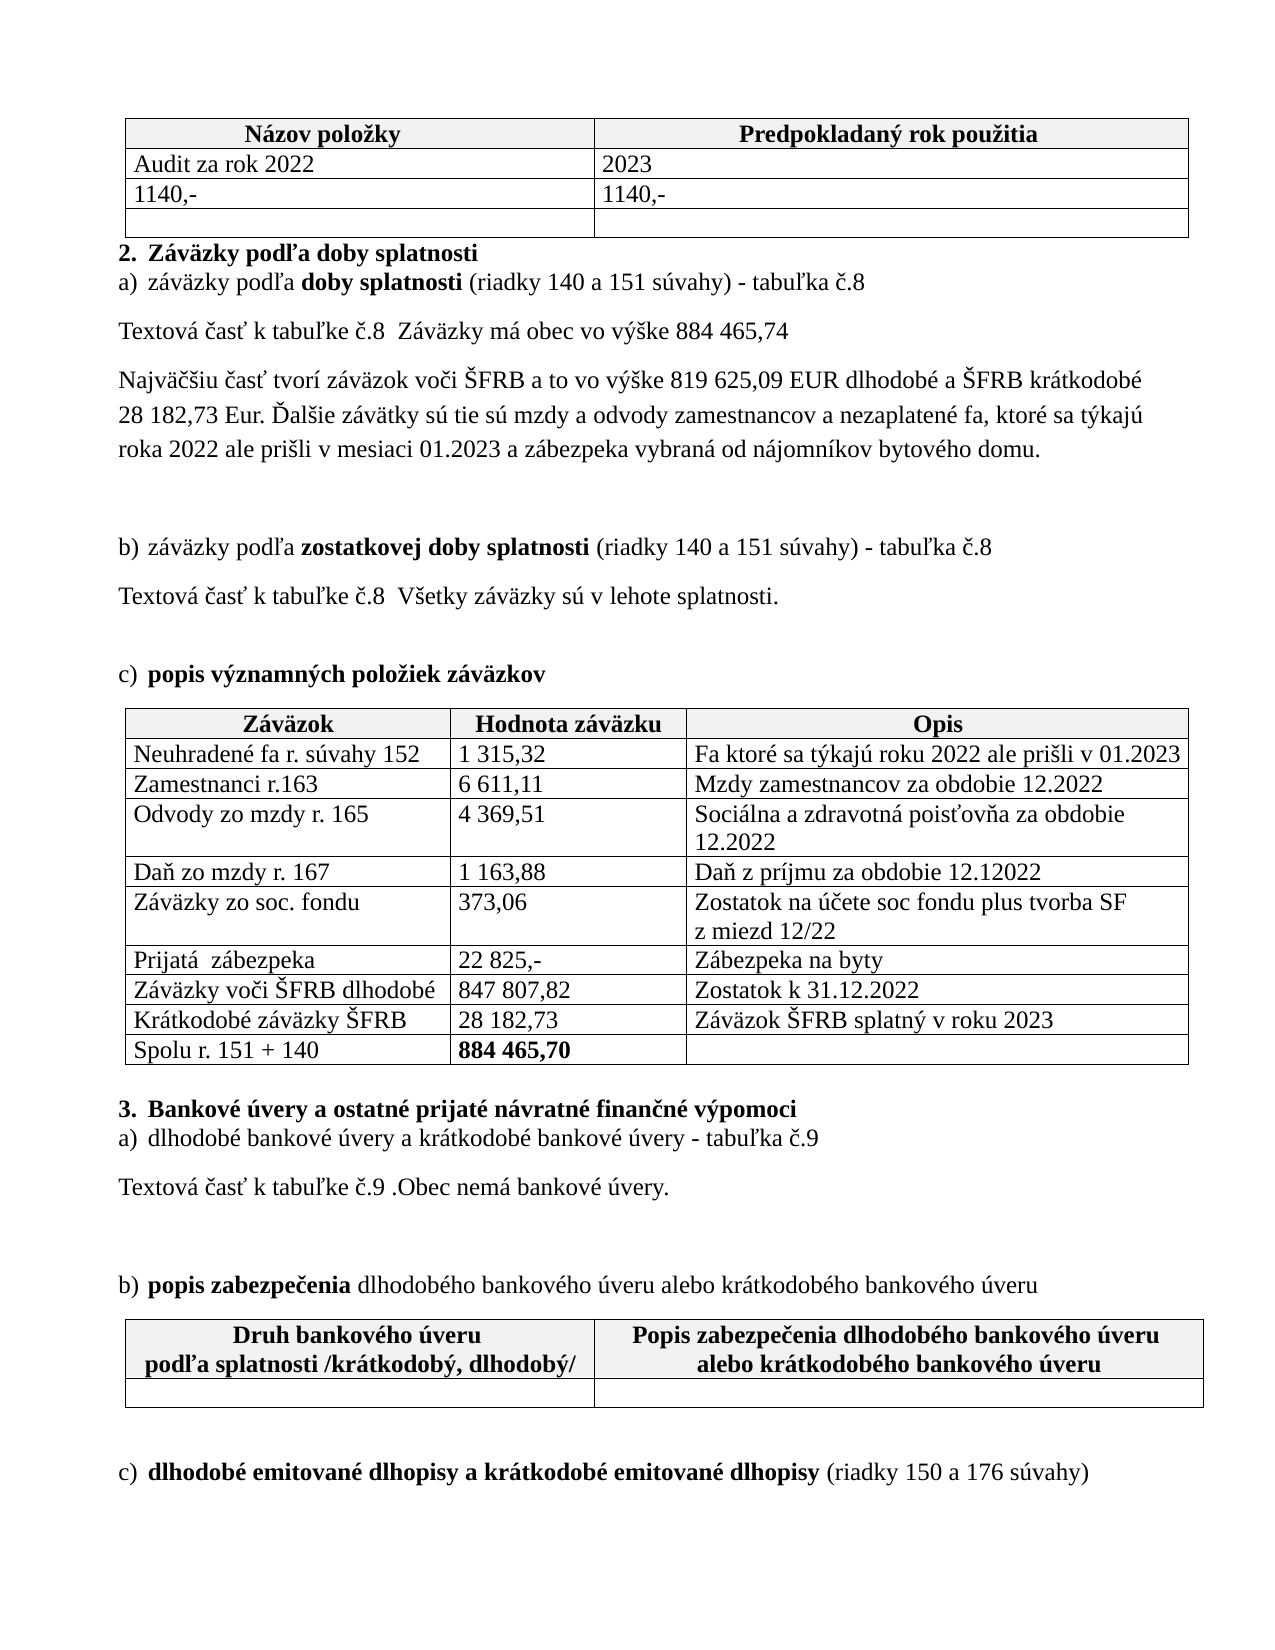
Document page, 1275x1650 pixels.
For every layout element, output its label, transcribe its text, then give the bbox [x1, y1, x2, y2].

table_cell Zábezpeka na byty [687, 946, 1188, 974]
table_cell Zamestnanci r.163 [126, 769, 450, 798]
table_cell Zostatok k 31.12.2022 [687, 975, 1188, 1004]
table_cell [595, 209, 1188, 237]
table_cell Zostatok na účete soc fondu plus tvorba SF z miezd 12/22 [687, 887, 1188, 944]
table_header Opis [687, 709, 1188, 738]
table_header Predpokladaný rok použitia [595, 119, 1188, 148]
table_cell 373,06 [451, 887, 686, 944]
text Textová časť k tabuľke č.8 Všetky záväzky sú v lehote splatnosti. [118, 581, 1157, 610]
text Textová časť k tabuľke č.9 .Obec nemá bankové úvery. [118, 1172, 1157, 1201]
table_cell Daň z príjmu za obdobie 12.12022 [687, 857, 1188, 886]
table_cell 28 182,73 [451, 1005, 686, 1034]
table_cell 847 807,82 [451, 975, 686, 1004]
table_cell 6 611,11 [451, 769, 686, 798]
table_cell 2023 [595, 149, 1188, 178]
list záväzky podľa zostatkovej doby splatnosti (riadky 140 a 151 súvahy) - tabuľka č.8 [118, 532, 1157, 561]
table_cell 22 825,- [451, 946, 686, 974]
table_header Hodnota záväzku [451, 709, 686, 738]
list dlhodobé emitované dlhopisy a krátkodobé emitované dlhopisy (riadky 150 a 176 súvahy) [118, 1457, 1157, 1486]
table_header Popis zabezpečenia dlhodobého bankového úveru alebo krátkodobého bankového úveru [595, 1320, 1203, 1377]
table_cell Záväzky voči ŠFRB dlhodobé [126, 975, 450, 1004]
table_cell 1140,- [595, 179, 1188, 207]
table_cell 4 369,51 [451, 799, 686, 856]
list dlhodobé bankové úvery a krátkodobé bankové úvery - tabuľka č.9 [118, 1123, 1157, 1151]
table_cell Prijatá zábezpeka [126, 946, 450, 974]
table_header Druh bankového úveru podľa splatnosti /krátkodobý, dlhodobý/ [126, 1320, 594, 1377]
table_cell Sociálna a zdravotná poisťovňa za obdobie 12.2022 [687, 799, 1188, 856]
table_header Záväzok [126, 709, 450, 738]
table_cell [126, 209, 594, 237]
table_cell Záväzky zo soc. fondu [126, 887, 450, 944]
text Textová časť k tabuľke č.8 Záväzky má obec vo výške 884 465,74 [118, 316, 1157, 345]
table_cell [595, 1379, 1203, 1407]
table_cell Mzdy zamestnancov za obdobie 12.2022 [687, 769, 1188, 798]
table_cell [687, 1035, 1188, 1064]
table_cell Spolu r. 151 + 140 [126, 1035, 450, 1064]
table_cell Audit za rok 2022 [126, 149, 594, 178]
list záväzky podľa doby splatnosti (riadky 140 a 151 súvahy) - tabuľka č.8 [118, 267, 1157, 296]
table_cell Daň zo mzdy r. 167 [126, 857, 450, 886]
table_cell Fa ktoré sa týkajú roku 2022 ale prišli v 01.2023 [687, 739, 1188, 768]
table_cell Neuhradené fa r. súvahy 152 [126, 739, 450, 768]
table_cell Záväzok ŠFRB splatný v roku 2023 [687, 1005, 1188, 1034]
table_header Názov položky [126, 119, 594, 148]
table_cell 884 465,70 [451, 1035, 686, 1064]
table_cell Krátkodobé záväzky ŠFRB [126, 1005, 450, 1034]
list popis zabezpečenia dlhodobého bankového úveru alebo krátkodobého bankového úveru [118, 1270, 1157, 1299]
list Záväzky podľa doby splatnosti [118, 238, 1157, 267]
table_cell Odvody zo mzdy r. 165 [126, 799, 450, 856]
text Najväčšiu časť tvorí záväzok voči ŠFRB a to vo výške 819 625,09 EUR dlhodobé a ŠFRB krátkodobé 28 182,73 Eur. Ďalšie závätky sú tie sú mzdy a odvody zamestnancov a nezaplatené fa, ktoré sa týkajú roka 2022 ale prišli v mesiaci 01.2023 a zábezpeka vybraná od nájomníkov bytového domu. [118, 365, 1157, 463]
list popis významných položiek záväzkov [118, 659, 1157, 688]
table_cell 1 163,88 [451, 857, 686, 886]
table_cell 1140,- [126, 179, 594, 207]
table_cell 1 315,32 [451, 739, 686, 768]
list Bankové úvery a ostatné prijaté návratné finančné výpomoci [118, 1094, 1157, 1123]
table_cell [126, 1379, 594, 1407]
